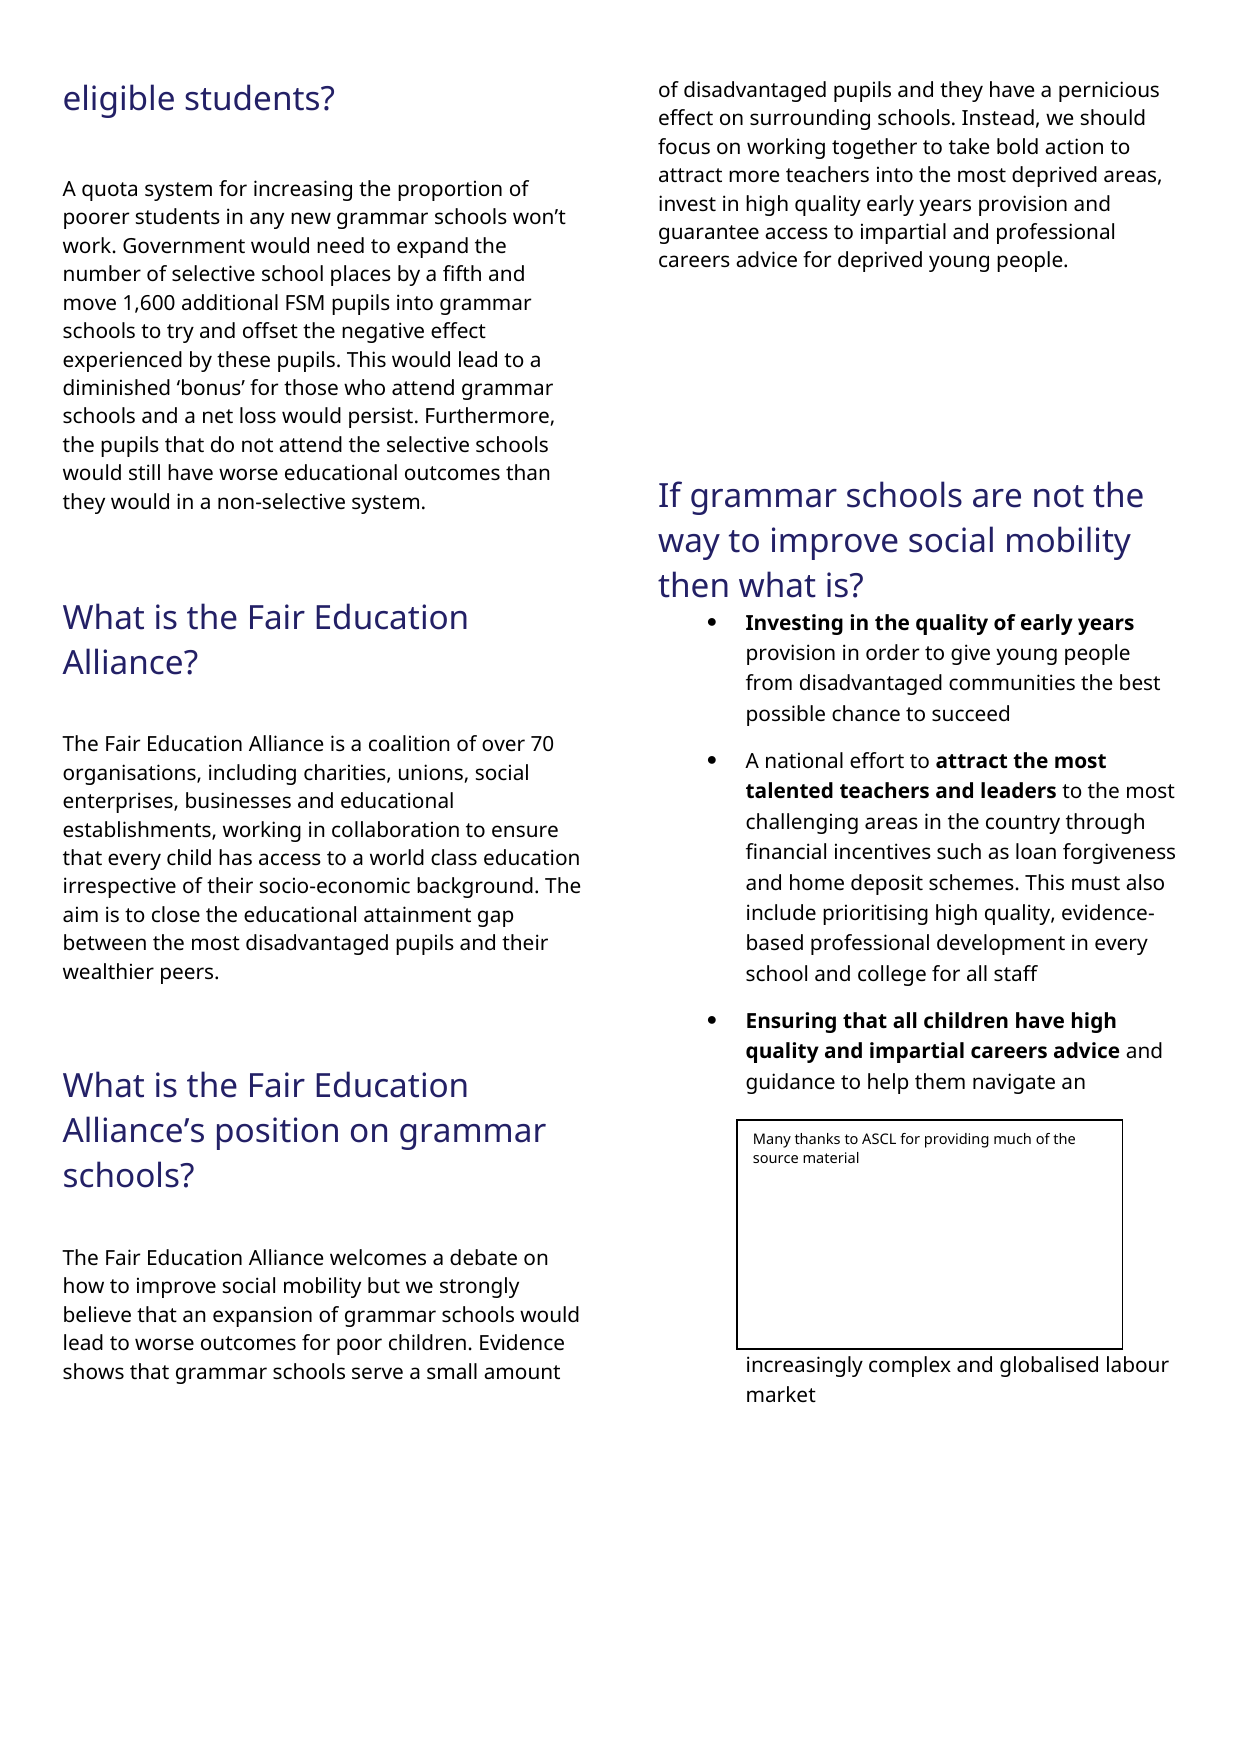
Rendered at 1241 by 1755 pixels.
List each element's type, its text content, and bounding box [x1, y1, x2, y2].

list Many thanks to ASCL for providing much of the source material [753, 1128, 1107, 1199]
text of disadvantaged pupils and they have a pernicious effect on surrounding schools. Instead, we should focus on working together to take bold action to attract more teachers into the most deprived areas, invest in high quality early years provision and guarantee access to impartial and professional careers advice for deprived young people. [658, 75, 1178, 274]
subtitle A quota system for increasing the proportion of poorer students in any new grammar schools won’t work. Government would need to expand the number of selective school places by a fifth and move 1,600 additional FSM pupils into grammar schools to try and offset the negative effect experienced by these pupils. This would lead to a diminished ‘bonus’ for those who attend grammar schools and a net loss would persist. Furthermore, the pupils that do not attend the selective schools would still have worse educational outcomes than they would in a non-selective system. [62, 174, 584, 515]
text What is the Fair Education Alliance’s position on grammar schools? [62, 1061, 583, 1198]
text If grammar schools are not the way to improve social mobility then what is? [658, 471, 1178, 608]
list Investing in the quality of early years provision in order to give young people from disadvantaged communities the best possible chance to succeed [708, 608, 1178, 727]
subtitle What is the Fair Education Alliance? [62, 593, 584, 684]
list A national effort to attract the most talented teachers and leaders to the most challenging areas in the country through financial incentives such as loan forgiveness and home deposit schemes. This must also include prioritising high quality, evidence-based professional development in every school and college for all staff [708, 746, 1178, 987]
text eligible students? [62, 75, 583, 120]
list Ensuring that all children have high quality and impartial careers advice and guidance to help them navigate an increasingly complex and globalised labour market [708, 1006, 1178, 1409]
text The Fair Education Alliance is a coalition of over 70 organisations, including charities, unions, social enterprises, businesses and educational establishments, working in collaboration to ensure that every child has access to a world class education irrespective of their socio-economic background. The aim is to close the educational attainment gap between the most disadvantaged pupils and their wealthier peers. [62, 729, 583, 985]
text The Fair Education Alliance welcomes a debate on how to improve social mobility but we strongly believe that an expansion of grammar schools would lead to worse outcomes for poor children. Evidence shows that grammar schools serve a small amount [62, 1243, 583, 1385]
